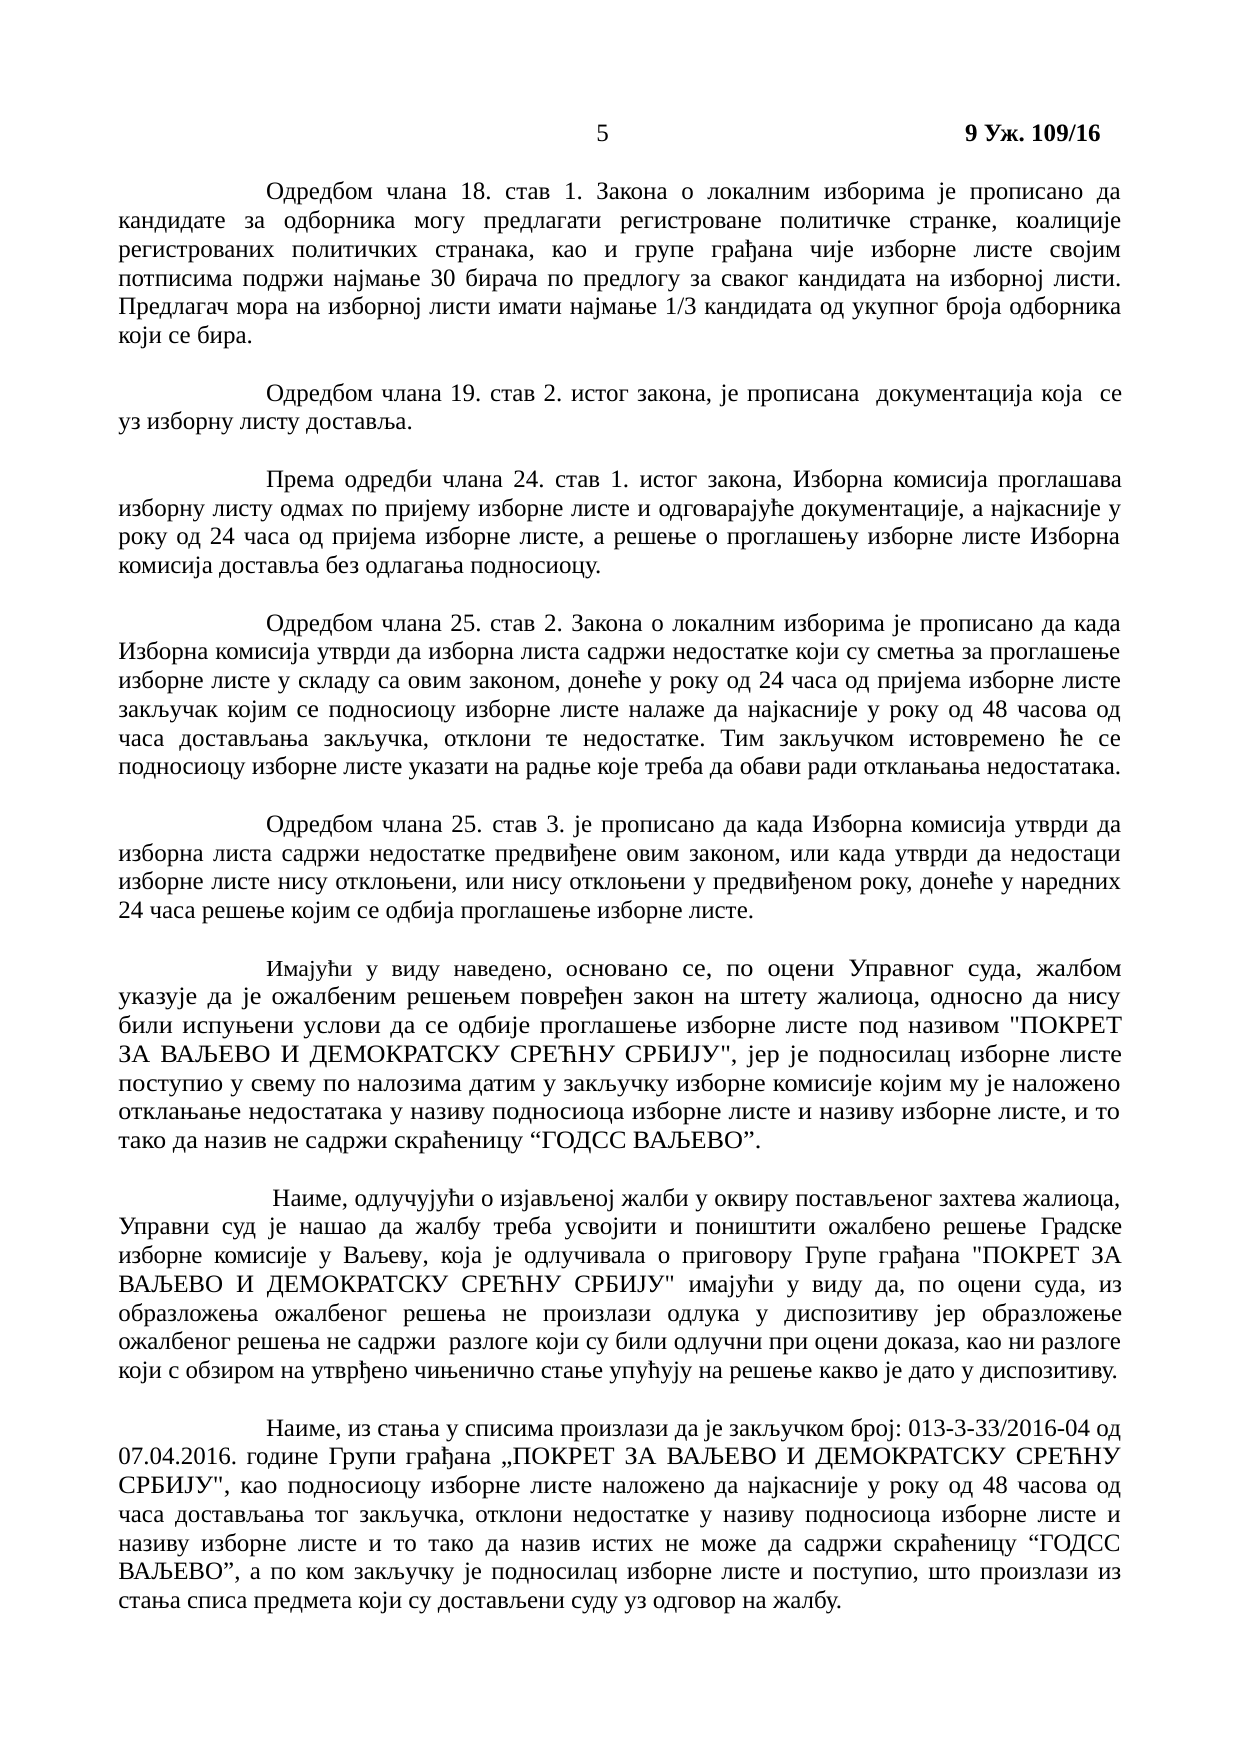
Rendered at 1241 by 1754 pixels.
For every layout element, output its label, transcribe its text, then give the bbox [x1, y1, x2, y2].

text Одредбом члана 25. став 3. је прописано да када Изборна комисија утврди да изборна листа садржи недостатке предвиђене овим законом, или када утврди да недостаци изборне листе нису отклоњени, или нису отклоњени у предвиђеном року, донеће у наредних 24 часа решење којим се одбија проглашење изборне листе. [118, 809, 1122, 924]
text Наиме, одлучујући о изјављеној жалби у оквиру постављеног захтева жалиоца, Управни суд је нашао да жалбу треба усвојити и поништити ожалбено решење Градске изборне комисије у Ваљеву, која је одлучивала о приговору Групе грађана "ПОКРЕТ ЗА ВАЉЕВО И ДЕМОКРАТСКУ СРЕЋНУ СРБИЈУ" имајући у виду да, по оцени суда, из образложења ожалбеног решења не произлази одлука у диспозитиву јер образложење ожалбеног решења не садржи разлоге који су били одлучни при оцени доказа, као ни разлоге који с обзиром на утврђено чињенично стање упућују на решење какво је дато у диспозитиву. [118, 1183, 1122, 1384]
text Наиме, из стања у списима произлази да је закључком број: 013-3-33/2016-04 од 07.04.2016. године Групи грађана „ПОКРЕТ ЗА ВАЉЕВО И ДЕМОКРАТСКУ СРЕЋНУ СРБИЈУ", као подносиоцу изборне листе наложено да најкасније у року од 48 часова од часа достављања тог закључка, отклони недостатке у називу подносиоца изборне листе и називу изборне листе и то тако да назив истих не може да садржи скраћеницу “ГОДСС ВАЉЕВО”, а по ком закључку је подносилац изборне листе и поступио, што произлази из стања списа предмета који су достављени суду уз одговор на жалбу. [118, 1413, 1122, 1614]
text Према одредби члана 24. став 1. истог закона, Изборна комисија проглашава изборну листу одмах по пријему изборне листе и одговарајуће документације, а најкасније у року од 24 часа од пријема изборне листе, а решење о проглашењу изборне листе Изборна комисија доставља без одлагања подносиоцу. [118, 464, 1122, 579]
text Одредбом члана 19. став 2. истог закона, је прописана документација која се уз изборну листу доставља. [118, 378, 1122, 435]
text Одредбом члана 18. став 1. Закона о локалним изборима је прописано да кандидате за одборника могу предлагати регистроване политичке странке, коалиције регистрованих политичких странака, као и групе грађана чије изборне листе својим потписима подржи најмање 30 бирача по предлогу за сваког кандидата на изборној листи. Предлагач мора на изборној листи имати најмање 1/3 кандидата од укупног броја одборника који се бира. [118, 176, 1122, 349]
text Одредбом члана 25. став 2. Закона о локалним изборима је прописано да када Изборна комисија утврди да изборна листа садржи недостатке који су сметња за проглашење изборне листе у складу са овим законом, донеће у року од 24 часа од пријема изборне листе закључак којим се подносиоцу изборне листе налаже да најкасније у року од 48 часова од часа достављања закључка, отклони те недостатке. Тим закључком истовремено ће се подносиоцу изборне листе указати на радње које треба да обави ради отклањања недостатака. [118, 608, 1122, 780]
text Имајући у виду наведено, основано се, по оцени Управног суда, жалбом указује да је ожалбеним решењем повређен закон на штету жалиоца, односно да нису били испуњени услови да се одбије проглашење изборне листе под називом "ПОКРЕТ ЗА ВАЉЕВО И ДЕМОКРАТСКУ СРЕЋНУ СРБИЈУ", јер је подносилац изборне листе поступио у свему по налозима датим у закључку изборне комисије којим му је наложено отклањање недостатака у називу подносиоца изборне листе и називу изборне листе, и то тако да назив не садржи скраћеницу “ГОДСС ВАЉЕВО”. [118, 953, 1122, 1154]
